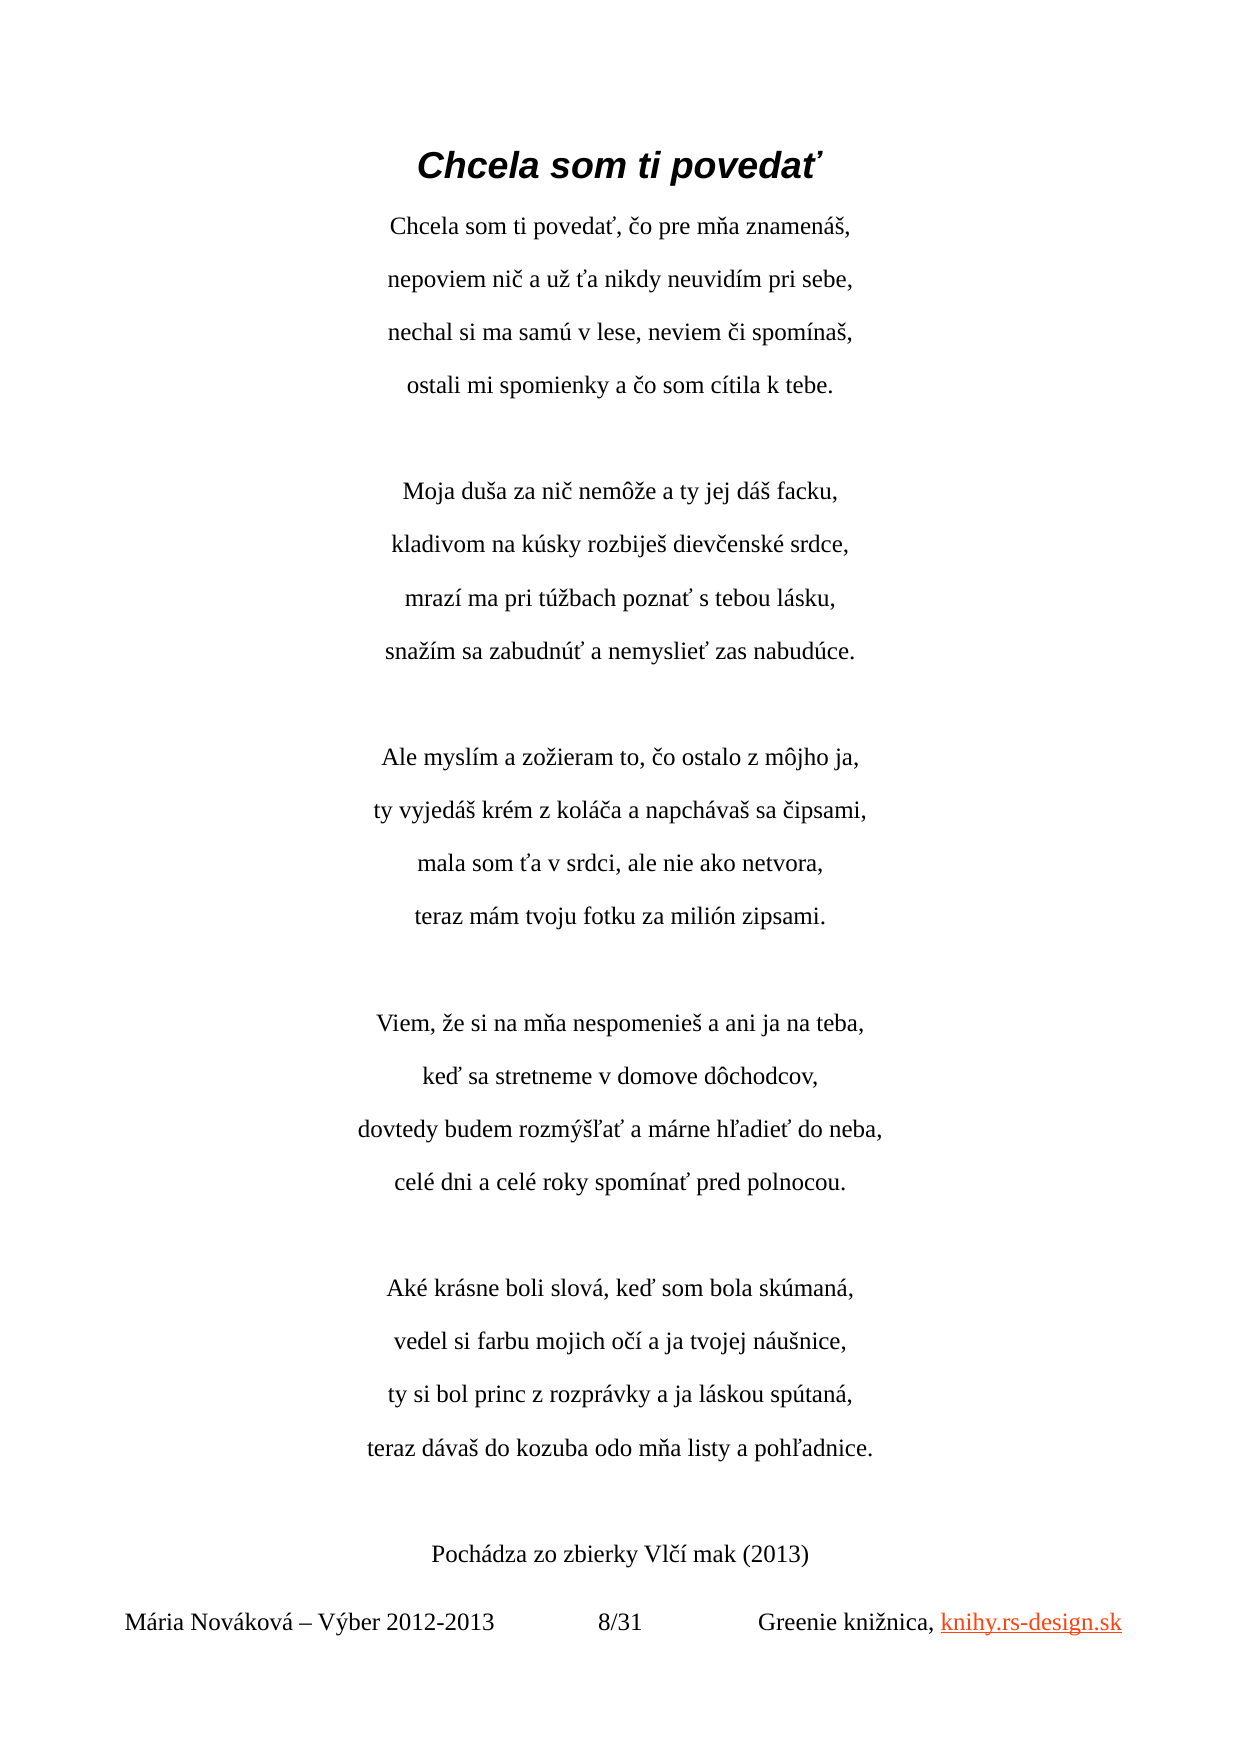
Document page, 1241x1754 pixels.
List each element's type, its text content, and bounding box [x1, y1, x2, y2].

text dovtedy budem rozmýšľať a márne hľadieť do neba, [118, 1114, 1122, 1143]
text Pochádza zo zbierky Vlčí mak (2013) [118, 1539, 1122, 1568]
text Ale myslím a zožieram to, čo ostalo z môjho ja, [118, 742, 1122, 771]
text mala som ťa v srdci, ale nie ako netvora, [118, 848, 1122, 877]
text teraz dávaš do kozuba odo mňa listy a pohľadnice. [118, 1433, 1122, 1461]
text teraz mám tvoju fotku za milión zipsami. [118, 901, 1122, 930]
text ostali mi spomienky a čo som cítila k tebe. [118, 370, 1122, 399]
text nechal si ma samú v lese, neviem či spomínaš, [118, 317, 1122, 346]
text ty si bol princ z rozprávky a ja láskou spútaná, [118, 1379, 1122, 1408]
subtitle Chcela som ti povedať [118, 143, 1122, 186]
text vedel si farbu mojich očí a ja tvojej náušnice, [118, 1326, 1122, 1355]
text Viem, že si na mňa nespomenieš a ani ja na teba, [118, 1008, 1122, 1036]
text Aké krásne boli slová, keď som bola skúmaná, [118, 1273, 1122, 1302]
text snažím sa zabudnúť a nemyslieť zas nabudúce. [118, 636, 1122, 664]
text Moja duša za nič nemôže a ty jej dáš facku, [118, 476, 1122, 505]
text Chcela som ti povedať, čo pre mňa znamenáš, [118, 211, 1122, 239]
text keď sa stretneme v domove dôchodcov, [118, 1061, 1122, 1089]
text celé dni a celé roky spomínať pred polnocou. [118, 1167, 1122, 1196]
text nepoviem nič a už ťa nikdy neuvidím pri sebe, [118, 264, 1122, 293]
text kladivom na kúsky rozbiješ dievčenské srdce, [118, 529, 1122, 558]
text mrazí ma pri túžbach poznať s tebou lásku, [118, 583, 1122, 611]
text ty vyjedáš krém z koláča a napchávaš sa čipsami, [118, 795, 1122, 824]
